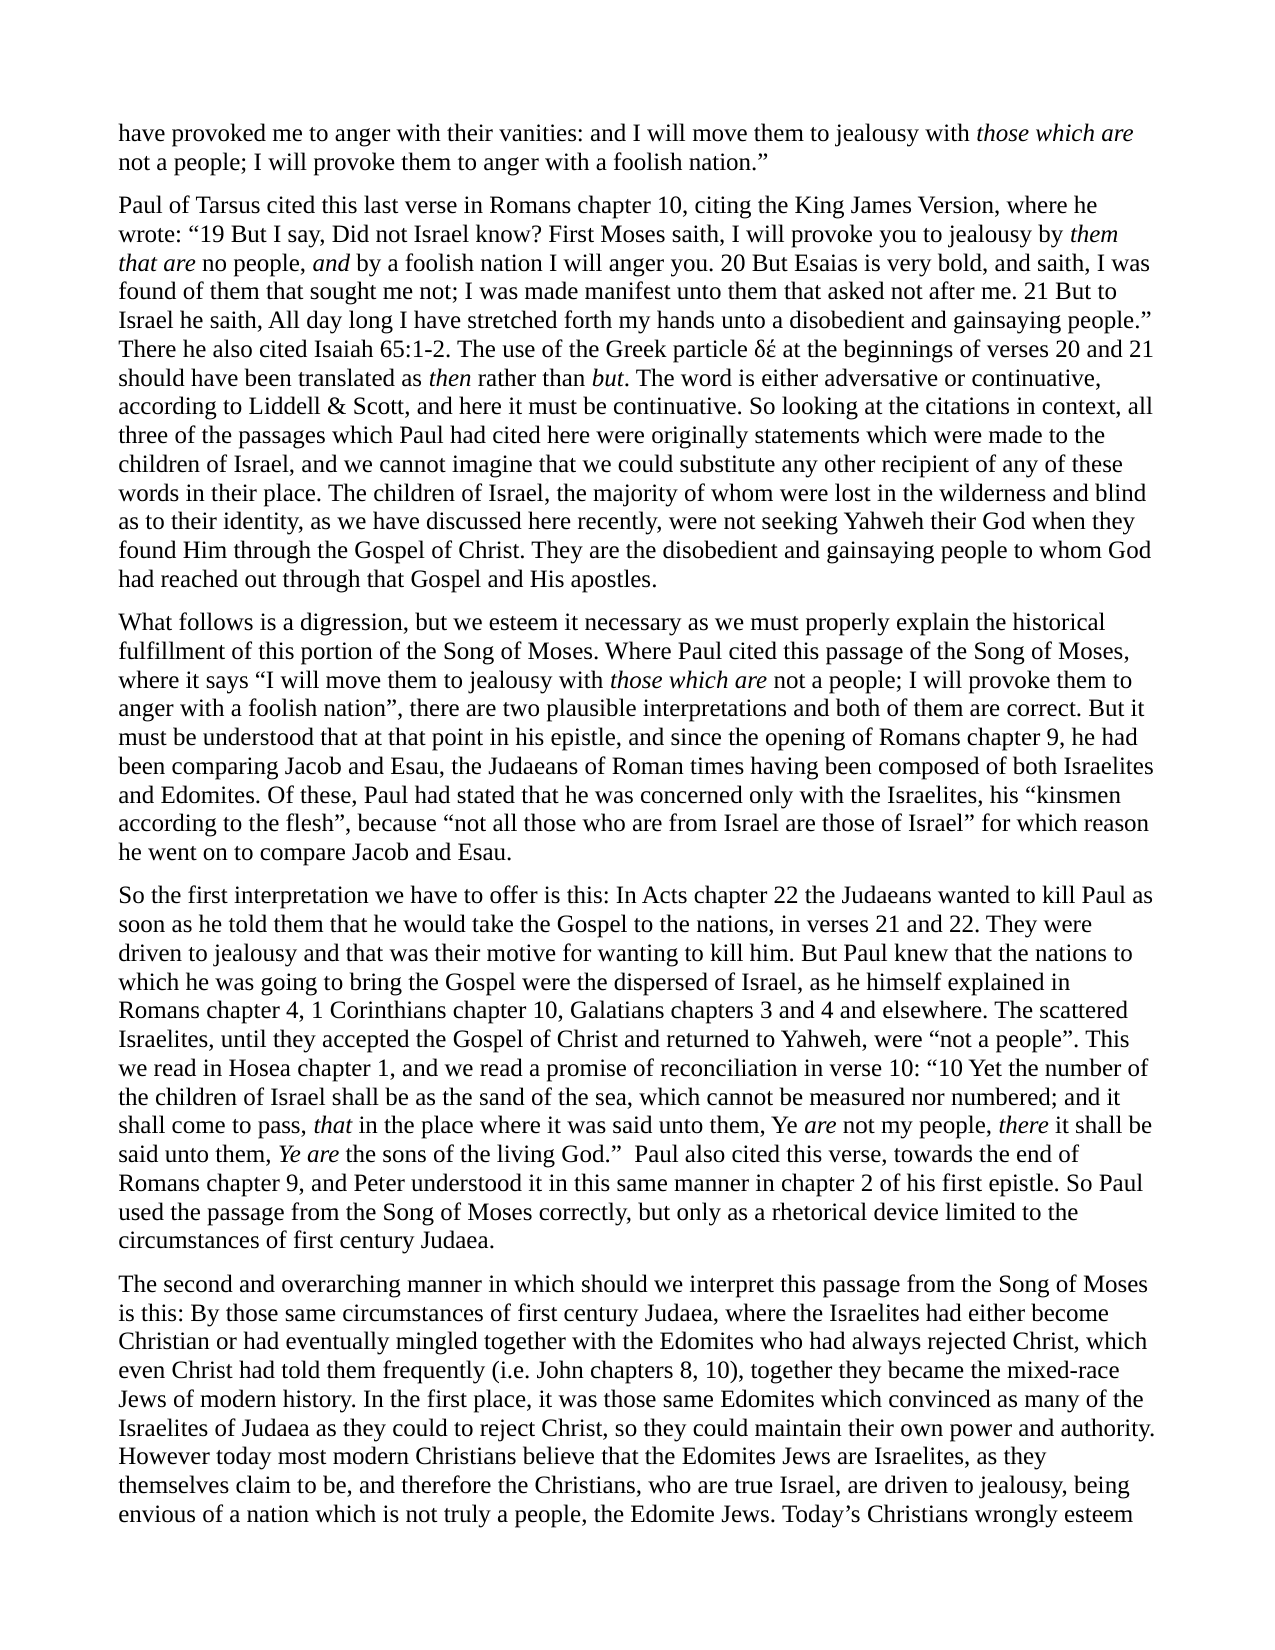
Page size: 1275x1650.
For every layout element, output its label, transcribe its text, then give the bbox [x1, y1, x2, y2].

text Paul of Tarsus cited this last verse in Romans chapter 10, citing the King James Version, where he wrote: “19 But I say, Did not Israel know? First Moses saith, I will provoke you to jealousy by them that are no people, and by a foolish nation I will anger you. 20 But Esaias is very bold, and saith, I was found of them that sought me not; I was made manifest unto them that asked not after me. 21 But to Israel he saith, All day long I have stretched forth my hands unto a disobedient and gainsaying people.” There he also cited Isaiah 65:1-2. The use of the Greek particle δέ at the beginnings of verses 20 and 21 should have been translated as then rather than but. The word is either adversative or continuative, according to Liddell & Scott, and here it must be continuative. So looking at the citations in context, all three of the passages which Paul had cited here were originally statements which were made to the children of Israel, and we cannot imagine that we could substitute any other recipient of any of these words in their place. The children of Israel, the majority of whom were lost in the wilderness and blind as to their identity, as we have discussed here recently, were not seeking Yahweh their God when they found Him through the Gospel of Christ. They are the disobedient and gainsaying people to whom God had reached out through that Gospel and His apostles. [118, 190, 1157, 593]
text The second and overarching manner in which should we interpret this passage from the Song of Moses is this: By those same circumstances of first century Judaea, where the Israelites had either become Christian or had eventually mingled together with the Edomites who had always rejected Christ, which even Christ had told them frequently (i.e. John chapters 8, 10), together they became the mixed-race Jews of modern history. In the first place, it was those same Edomites which convinced as many of the Israelites of Judaea as they could to reject Christ, so they could maintain their own power and authority. However today most modern Christians believe that the Edomites Jews are Israelites, as they themselves claim to be, and therefore the Christians, who are true Israel, are driven to jealousy, being envious of a nation which is not truly a people, the Edomite Jews. Today’s Christians wrongly esteem [118, 1269, 1157, 1528]
text have provoked me to anger with their vanities: and I will move them to jealousy with those which are not a people; I will provoke them to anger with a foolish nation.” [118, 118, 1157, 176]
text What follows is a digression, but we esteem it necessary as we must properly explain the historical fulfillment of this portion of the Song of Moses. Where Paul cited this passage of the Song of Moses, where it says “I will move them to jealousy with those which are not a people; I will provoke them to anger with a foolish nation”, there are two plausible interpretations and both of them are correct. But it must be understood that at that point in his epistle, and since the opening of Romans chapter 9, he had been comparing Jacob and Esau, the Judaeans of Roman times having been composed of both Israelites and Edomites. Of these, Paul had stated that he was concerned only with the Israelites, his “kinsmen according to the flesh”, because “not all those who are from Israel are those of Israel” for which reason he went on to compare Jacob and Esau. [118, 607, 1157, 866]
text So the first interpretation we have to offer is this: In Acts chapter 22 the Judaeans wanted to kill Paul as soon as he told them that he would take the Gospel to the nations, in verses 21 and 22. They were driven to jealousy and that was their motive for wanting to kill him. But Paul knew that the nations to which he was going to bring the Gospel were the dispersed of Israel, as he himself explained in Romans chapter 4, 1 Corinthians chapter 10, Galatians chapters 3 and 4 and elsewhere. The scattered Israelites, until they accepted the Gospel of Christ and returned to Yahweh, were “not a people”. This we read in Hosea chapter 1, and we read a promise of reconciliation in verse 10: “10 Yet the number of the children of Israel shall be as the sand of the sea, which cannot be measured nor numbered; and it shall come to pass, that in the place where it was said unto them, Ye are not my people, there it shall be said unto them, Ye are the sons of the living God.” Paul also cited this verse, towards the end of Romans chapter 9, and Peter understood it in this same manner in chapter 2 of his first epistle. So Paul used the passage from the Song of Moses correctly, but only as a rhetorical device limited to the circumstances of first century Judaea. [118, 881, 1157, 1254]
